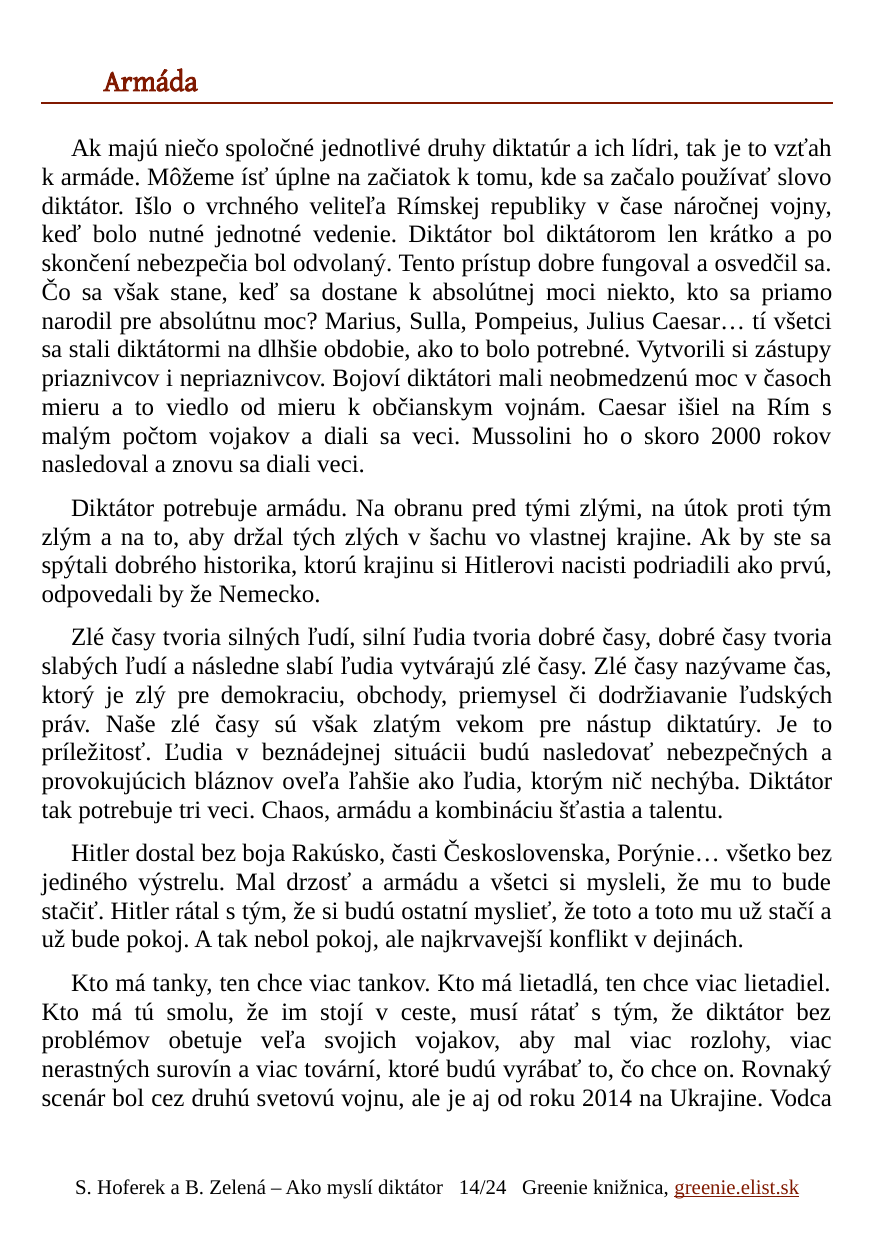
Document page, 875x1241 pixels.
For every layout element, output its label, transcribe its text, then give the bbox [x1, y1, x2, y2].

text Zlé časy tvoria silných ľudí, silní ľudia tvoria dobré časy, dobré časy tvoria slabých ľudí a následne slabí ľudia vytvárajú zlé časy. Zlé časy nazývame čas, ktorý je zlý pre demokraciu, obchody, priemysel či dodržiavanie ľudských práv. Naše zlé časy sú však zlatým vekom pre nástup diktatúry. Je to príležitosť. Ľudia v beznádejnej situácii budú nasledovať nebezpečných a provokujúcich bláznov oveľa ľahšie ako ľudia, ktorým nič nechýba. Diktátor tak potrebuje tri veci. Chaos, armádu a kombináciu šťastia a talentu. [41, 622, 833, 824]
text Kto má tanky, ten chce viac tankov. Kto má lietadlá, ten chce viac lietadiel. Kto má tú smolu, že im stojí v ceste, musí rátať s tým, že diktátor bez problémov obetuje veľa svojich vojakov, aby mal viac rozlohy, viac nerastných surovín a viac tovární, ktoré budú vyrábať to, čo chce on. Rovnaký scenár bol cez druhú svetovú vojnu, ale je aj od roku 2014 na Ukrajine. Vodca [41, 968, 833, 1112]
text Hitler dostal bez boja Rakúsko, časti Československa, Porýnie… všetko bez jediného výstrelu. Mal drzosť a armádu a všetci si mysleli, že mu to bude stačiť. Hitler rátal s tým, že si budú ostatní myslieť, že toto a toto mu už stačí a už bude pokoj. A tak nebol pokoj, ale najkrvavejší konflikt v dejinách. [41, 838, 833, 953]
text Ak majú niečo spoločné jednotlivé druhy diktatúr a ich lídri, tak je to vzťah k armáde. Môžeme ísť úplne na začiatok k tomu, kde sa začalo používať slovo diktátor. Išlo o vrchného veliteľa Rímskej republiky v čase náročnej vojny, keď bolo nutné jednotné vedenie. Diktátor bol diktátorom len krátko a po skončení nebezpečia bol odvolaný. Tento prístup dobre fungoval a osvedčil sa. Čo sa však stane, keď sa dostane k absolútnej moci niekto, kto sa priamo narodil pre absolútnu moc? Marius, Sulla, Pompeius, Julius Caesar… tí všetci sa stali diktátormi na dlhšie obdobie, ako to bolo potrebné. Vytvorili si zástupy priaznivcov i nepriaznivcov. Bojoví diktátori mali neobmedzenú moc v časoch mieru a to viedlo od mieru k občianskym vojnám. Caesar išiel na Rím s malým počtom vojakov a diali sa veci. Mussolini ho o skoro 2000 rokov nasledoval a znovu sa diali veci. [41, 133, 833, 478]
subtitle Armáda [41, 62, 833, 102]
text Diktátor potrebuje armádu. Na obranu pred tými zlými, na útok proti tým zlým a na to, aby držal tých zlých v šachu vo vlastnej krajine. Ak by ste sa spýtali dobrého historika, ktorú krajinu si Hitlerovi nacisti podriadili ako prvú, odpovedali by že Nemecko. [41, 493, 833, 608]
